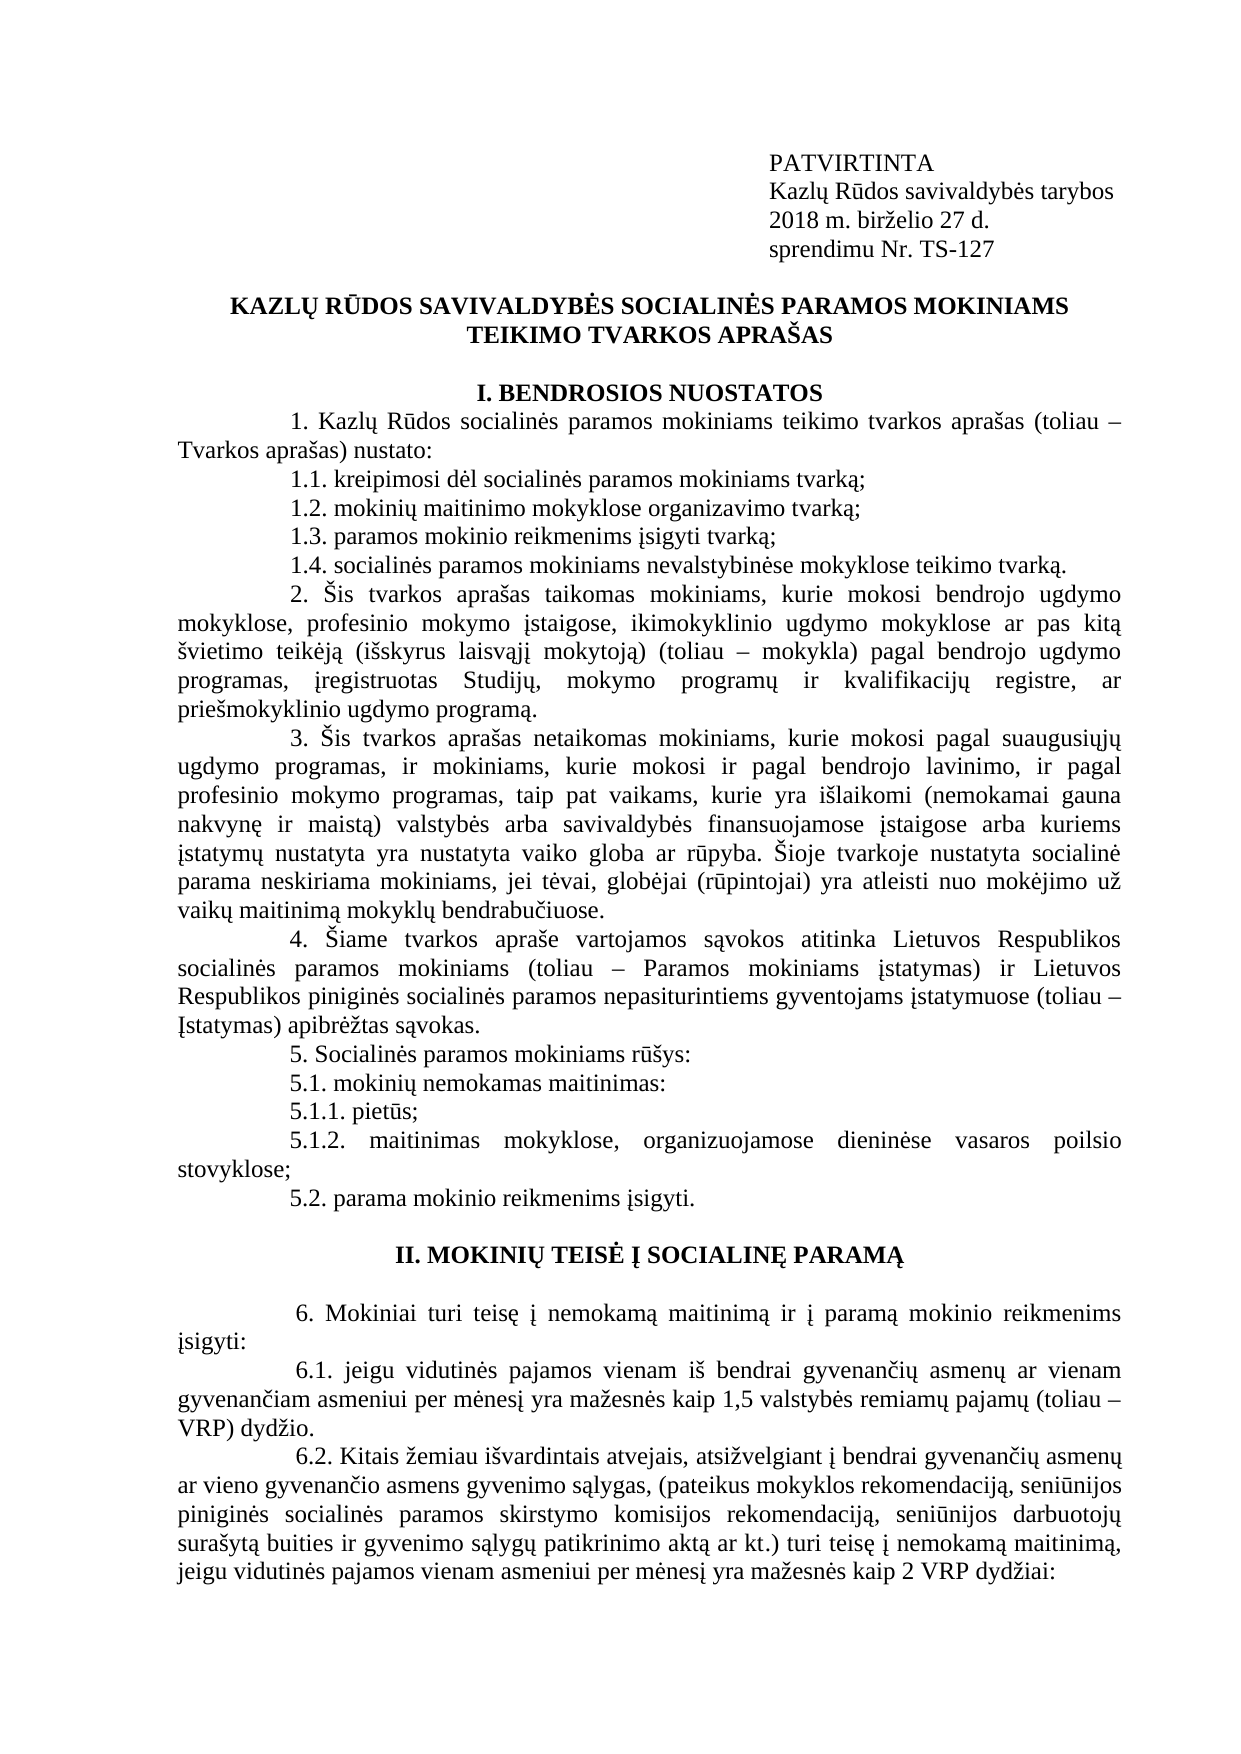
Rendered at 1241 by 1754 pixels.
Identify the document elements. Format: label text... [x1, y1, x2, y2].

text 1. Kazlų Rūdos socialinės paramos mokiniams teikimo tvarkos aprašas (toliau – Tvarkos aprašas) nustato: [177, 406, 1122, 464]
text 6.2. Kitais žemiau išvardintais atvejais, atsižvelgiant į bendrai gyvenančių asmenų ar vieno gyvenančio asmens gyvenimo sąlygas, (pateikus mokyklos rekomendaciją, seniūnijos piniginės socialinės paramos skirstymo komisijos rekomendaciją, seniūnijos darbuotojų surašytą buities ir gyvenimo sąlygų patikrinimo aktą ar kt.) turi teisę į nemokamą maitinimą, jeigu vidutinės pajamos vienam asmeniui per mėnesį yra mažesnės kaip 2 VRP dydžiai: [177, 1441, 1122, 1585]
text sprendimu Nr. TS-127 [582, 234, 1122, 263]
text PATVIRTINTA [717, 148, 1122, 176]
text KAZLŲ RŪDOS SAVIVALDYBĖS SOCIALINĖS PARAMOS MOKINIAMS TEIKIMO TVARKOS APRAŠAS [177, 291, 1122, 349]
text 2018 m. birželio 27 d. [582, 205, 1122, 234]
text 6.1. jeigu vidutinės pajamos vienam iš bendrai gyvenančių asmenų ar vienam gyvenančiam asmeniui per mėnesį yra mažesnės kaip 1,5 valstybės remiamų pajamų (toliau – VRP) dydžio. [177, 1355, 1122, 1441]
text 6. Mokiniai turi teisę į nemokamą maitinimą ir į paramą mokinio reikmenims įsigyti: [177, 1298, 1122, 1355]
text 1.4. socialinės paramos mokiniams nevalstybinėse mokyklose teikimo tvarką. [177, 550, 1122, 579]
text 1.3. paramos mokinio reikmenims įsigyti tvarką; [177, 521, 1122, 550]
text 5.1. mokinių nemokamas maitinimas: [177, 1068, 1122, 1096]
text 5.1.1. pietūs; [177, 1096, 1122, 1125]
text 4. Šiame tvarkos apraše vartojamos sąvokos atitinka Lietuvos Respublikos socialinės paramos mokiniams (toliau – Paramos mokiniams įstatymas) ir Lietuvos Respublikos piniginės socialinės paramos nepasiturintiems gyventojams įstatymuose (toliau – Įstatymas) apibrėžtas sąvokas. [177, 924, 1122, 1039]
text 5.2. parama mokinio reikmenims įsigyti. [177, 1183, 1122, 1211]
text 1.1. kreipimosi dėl socialinės paramos mokiniams tvarką; [177, 464, 1122, 493]
text 1.2. mokinių maitinimo mokyklose organizavimo tvarką; [177, 493, 1122, 521]
text I. BENDROSIOS NUOSTATOS [177, 378, 1122, 406]
text Kazlų Rūdos savivaldybės tarybos [717, 176, 1122, 205]
text 3. Šis tvarkos aprašas netaikomas mokiniams, kurie mokosi pagal suaugusiųjų ugdymo programas, ir mokiniams, kurie mokosi ir pagal bendrojo lavinimo, ir pagal profesinio mokymo programas, taip pat vaikams, kurie yra išlaikomi (nemokamai gauna nakvynę ir maistą) valstybės arba savivaldybės finansuojamose įstaigose arba kuriems įstatymų nustatyta yra nustatyta vaiko globa ar rūpyba. Šioje tvarkoje nustatyta socialinė parama neskiriama mokiniams, jei tėvai, globėjai (rūpintojai) yra atleisti nuo mokėjimo už vaikų maitinimą mokyklų bendrabučiuose. [177, 723, 1122, 924]
text 5. Socialinės paramos mokiniams rūšys: [177, 1039, 1122, 1068]
text II. MOKINIŲ TEISĖ Į SOCIALINĘ PARAMĄ [177, 1240, 1122, 1269]
text 5.1.2. maitinimas mokyklose, organizuojamose dieninėse vasaros poilsio stovyklose; [177, 1125, 1122, 1183]
text 2. Šis tvarkos aprašas taikomas mokiniams, kurie mokosi bendrojo ugdymo mokyklose, profesinio mokymo įstaigose, ikimokyklinio ugdymo mokyklose ar pas kitą švietimo teikėją (išskyrus laisvąjį mokytoją) (toliau – mokykla) pagal bendrojo ugdymo programas, įregistruotas Studijų, mokymo programų ir kvalifikacijų registre, ar priešmokyklinio ugdymo programą. [177, 579, 1122, 723]
